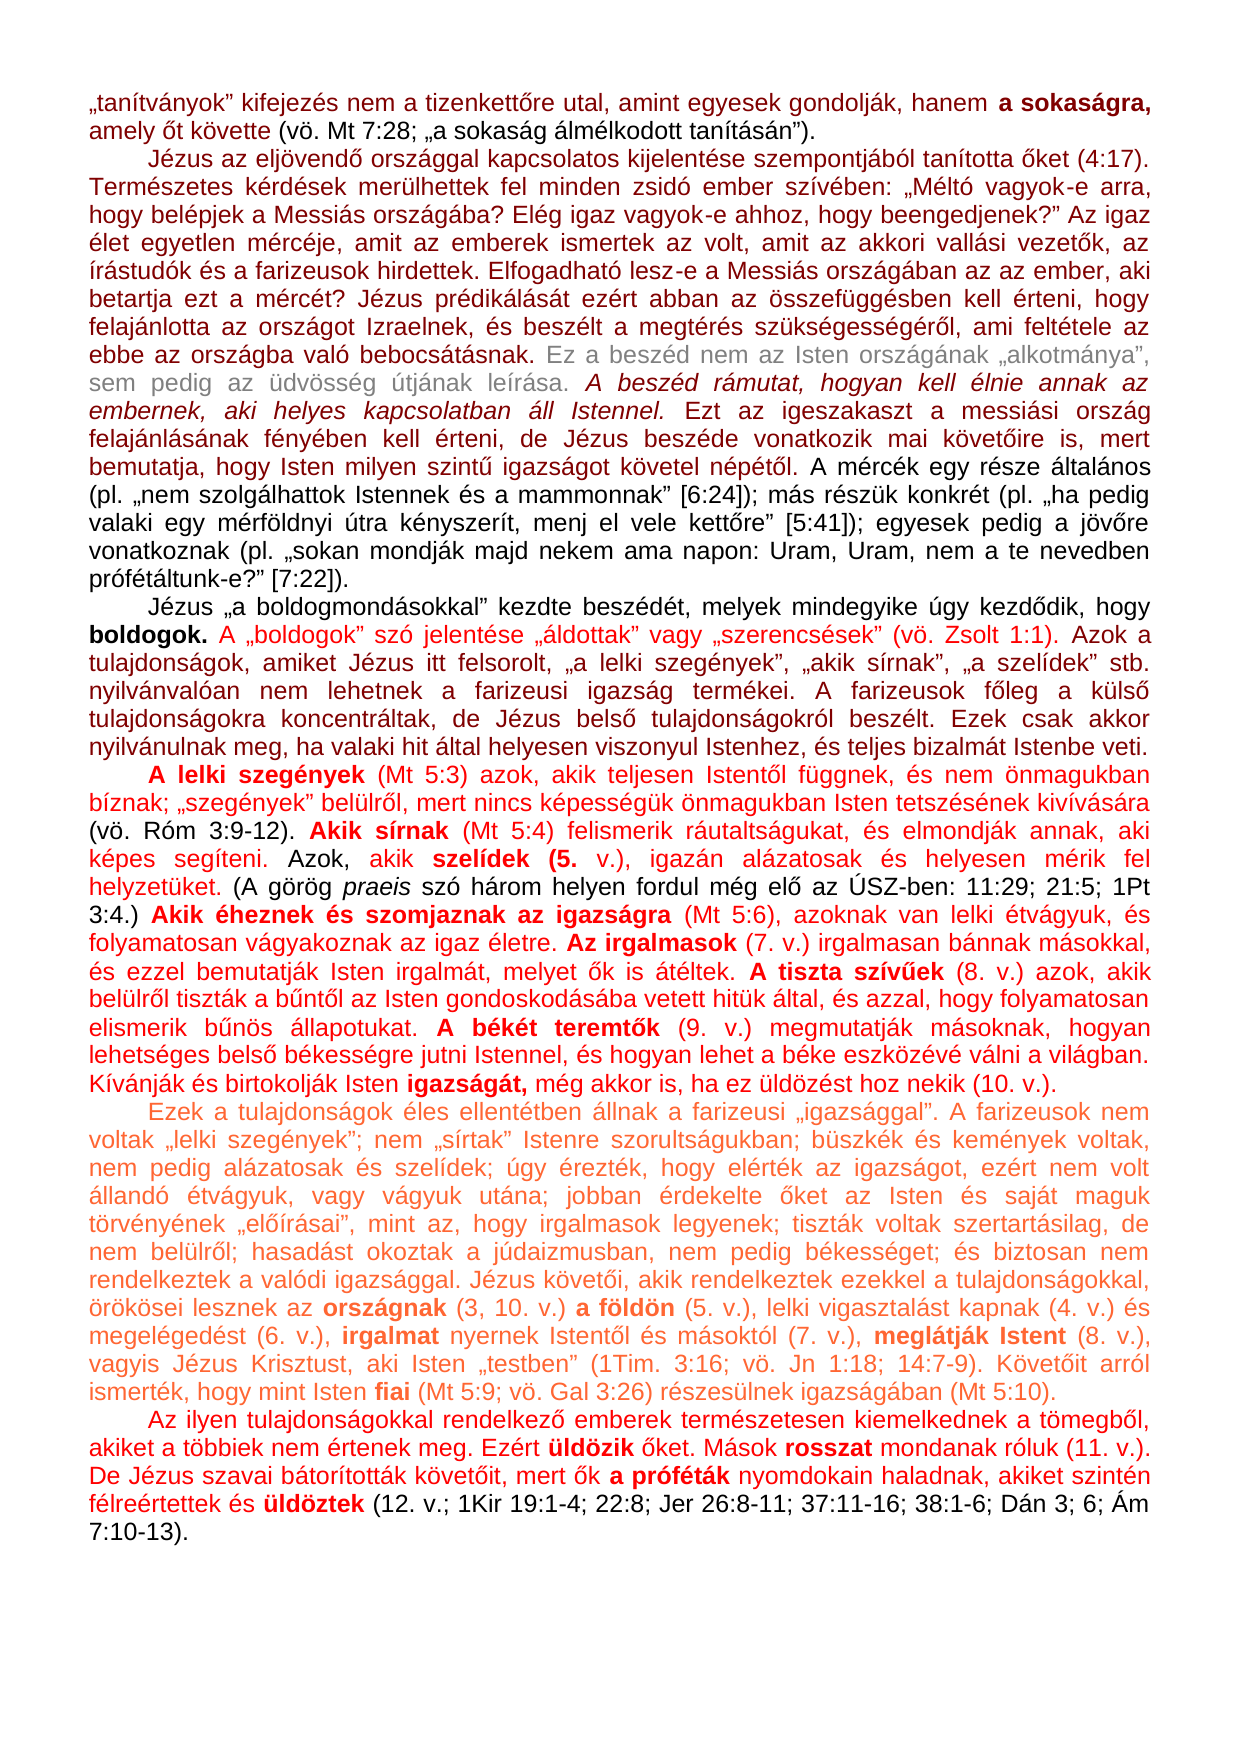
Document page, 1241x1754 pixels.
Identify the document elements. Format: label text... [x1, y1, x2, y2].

text Ezek a tulajdonságok éles ellentétben állnak a farizeusi „igazsággal”. A farizeusok nem voltak „lelki szegények”; nem „sírtak” Istenre szorultságukban; büszkék és kemények voltak, nem pedig alázatosak és szelídek; úgy érezték, hogy elérték az igazságot, ezért nem volt állandó étvágyuk, vagy vágyuk utána; jobban érdekelte őket az Isten és saját maguk törvényének „előírásai”, mint az, hogy irgalmasok legyenek; tiszták voltak szertartásilag, de nem belülről; hasadást okoztak a júdaizmusban, nem pedig békességet; és biztosan nem rendelkeztek a valódi igazsággal. Jézus követői, akik rendelkeztek ezekkel a tulajdonságokkal, örökösei lesznek az országnak (3, 10. v.) a földön (5. v.), lelki vigasztalást kapnak (4. v.) és megelégedést (6. v.), irgalmat nyernek Istentől és másoktól (7. v.), meglátják Istent (8. v.), vagyis Jézus Krisztust, aki Isten „testben” (1Tim. 3:16; vö. Jn 1:18; 14:7-9). Követőit arról ismerték, hogy mint Isten fiai (Mt 5:9; vö. Gal 3:26) részesülnek igazságában (Mt 5:10). [88, 1097, 1152, 1406]
text „tanítványok” kifejezés nem a tizenkettőre utal, amint egyesek gondolják, hanem a sokaságra, amely őt követte (vö. Mt 7:28; „a sokaság álmélkodott tanításán”). [88, 88, 1152, 144]
text Jézus „a boldogmondásokkal” kezdte beszédét, melyek mindegyike úgy kezdődik, hogy boldogok. A „boldogok” szó jelentése „áldottak” vagy „szerencsések” (vö. Zsolt 1:1). Azok a tulajdonságok, amiket Jézus itt felsorolt, „a lelki szegények”, „akik sírnak”, „a szelídek” stb. nyilvánvalóan nem lehetnek a farizeusi igazság termékei. A farizeusok főleg a külső tulajdonságokra koncentráltak, de Jézus belső tulajdonságokról beszélt. Ezek csak akkor nyilvánulnak meg, ha valaki hit által helyesen viszonyul Istenhez, és teljes bizalmát Istenbe veti. [88, 593, 1152, 761]
text Az ilyen tulajdonságokkal rendelkező emberek természetesen kiemelkednek a tömegből, akiket a többiek nem értenek meg. Ezért üldözik őket. Mások rosszat mondanak róluk (11. v.). De Jézus szavai bátorították követőit, mert ők a próféták nyomdokain haladnak, akiket szintén félreértettek és üldöztek (12. v.; 1Kir 19:1-4; 22:8; Jer 26:8-11; 37:11-16; 38:1-6; Dán 3; 6; Ám 7:10-13). [88, 1406, 1152, 1546]
text A lelki szegények (Mt 5:3) azok, akik teljesen Istentől függnek, és nem önmagukban bíznak; „szegények” belülről, mert nincs képességük önmagukban Isten tetszésének kivívására (vö. Róm 3:9-12). Akik sírnak (Mt 5:4) felismerik ráutaltságukat, és elmondják annak, aki képes segíteni. Azok, akik szelídek (5. v.), igazán alázatosak és helyesen mérik fel helyzetüket. (A görög praeis szó három helyen fordul még elő az ÚSZ-ben: 11:29; 21:5; 1Pt 3:4.) Akik éheznek és szomjaznak az igazságra (Mt 5:6), azoknak van lelki étvágyuk, és folyamatosan vágyakoznak az igaz életre. Az irgalmasok (7. v.) irgalmasan bánnak másokkal, és ezzel bemutatják Isten irgalmát, melyet ők is átéltek. A tiszta szívűek (8. v.) azok, akik belülről tiszták a bűntől az Isten gondoskodásába vetett hitük által, és azzal, hogy folyamatosan elismerik bűnös állapotukat. A békét teremtők (9. v.) megmutatják másoknak, hogyan lehetséges belső békességre jutni Istennel, és hogyan lehet a béke eszközévé válni a világban. Kívánják és birtokolják Isten igazságát, még akkor is, ha ez üldözést hoz nekik (10. v.). [88, 761, 1152, 1097]
text Jézus az eljövendő országgal kapcsolatos kijelentése szempontjából tanította őket (4:17). Természetes kérdések merülhettek fel minden zsidó ember szívében: „Méltó vagyok‑e arra, hogy belépjek a Messiás országába? Elég igaz vagyok‑e ahhoz, hogy beengedjenek?” Az igaz élet egyetlen mércéje, amit az emberek ismertek az volt, amit az akkori vallási vezetők, az írástudók és a farizeusok hirdettek. Elfogadható lesz‑e a Messiás országában az az ember, aki betartja ezt a mércét? Jézus prédikálását ezért abban az összefüggésben kell érteni, hogy felajánlotta az országot Izraelnek, és beszélt a megtérés szükségességéről, ami feltétele az ebbe az országba való bebocsátásnak. Ez a beszéd nem az Isten országának „alkotmánya”, sem pedig az üdvösség útjának leírása. A beszéd rámutat, hogyan kell élnie annak az embernek, aki helyes kapcsolatban áll Istennel. Ezt az igeszakaszt a messiási ország felajánlásának fényében kell érteni, de Jézus beszéde vonatkozik mai követőire is, mert bemutatja, hogy Isten milyen szintű igazságot követel népétől. A mércék egy része általános (pl. „nem szolgálhattok Istennek és a mammonnak” [6:24]); más részük konkrét (pl. „ha pedig valaki egy mérföldnyi útra kényszerít, menj el vele kettőre” [5:41]); egyesek pedig a jövőre vonatkoznak (pl. „sokan mondják majd nekem ama napon: Uram, Uram, nem a te nevedben prófétáltunk‑e?” [7:22]). [88, 144, 1152, 593]
